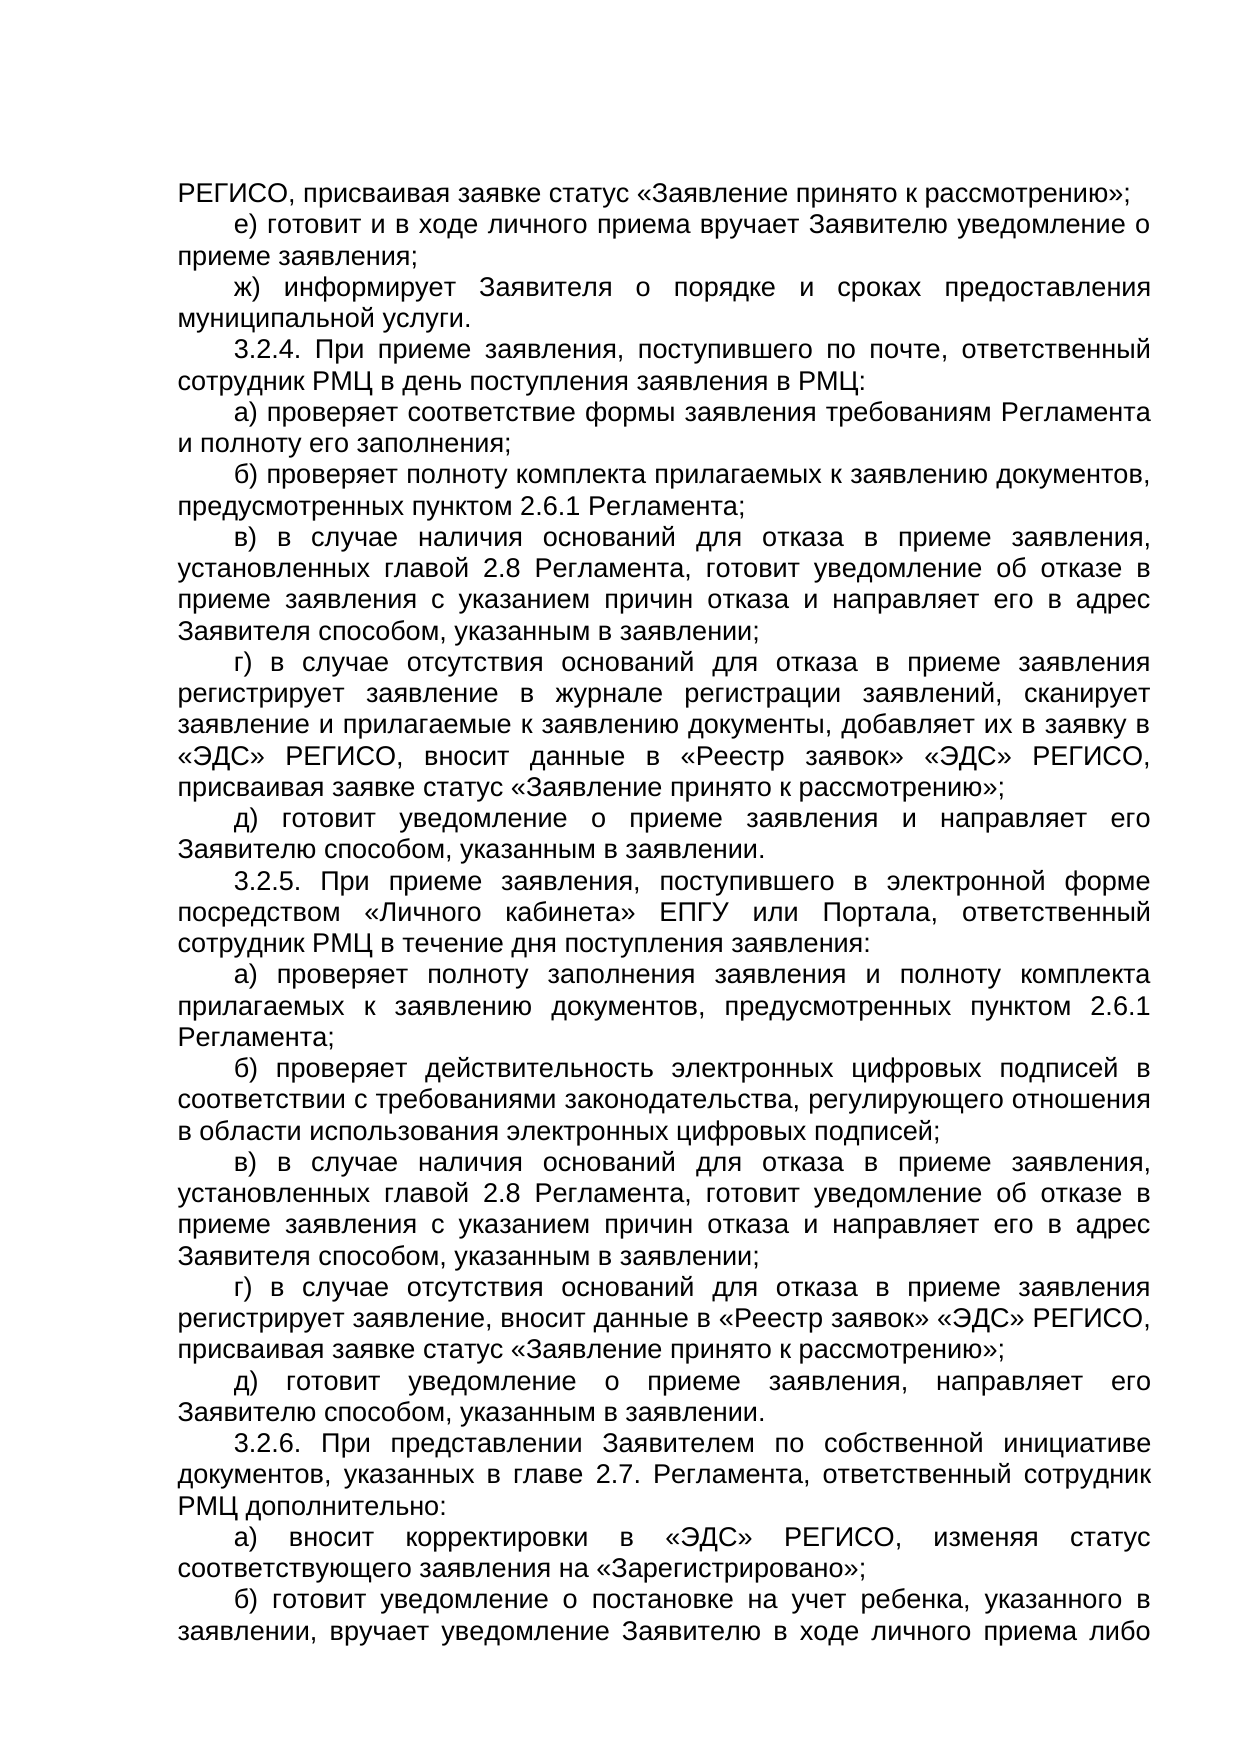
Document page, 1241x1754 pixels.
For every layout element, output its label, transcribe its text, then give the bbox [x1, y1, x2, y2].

text б) проверяет полноту комплекта прилагаемых к заявлению документов, предусмотренных пунктом 2.6.1 Регламента; [177, 458, 1152, 521]
text 3.2.5. При приеме заявления, поступившего в электронной форме посредством «Личного кабинета» ЕПГУ или Портала, ответственный сотрудник РМЦ в течение дня поступления заявления: [177, 865, 1152, 958]
text г) в случае отсутствия оснований для отказа в приеме заявления регистрирует заявление в журнале регистрации заявлений, сканирует заявление и прилагаемые к заявлению документы, добавляет их в заявку в «ЭДС» РЕГИСО, вносит данные в «Реестр заявок» «ЭДС» РЕГИСО, присваивая заявке статус «Заявление принято к рассмотрению»; [177, 646, 1152, 802]
text в) в случае наличия оснований для отказа в приеме заявления, установленных главой 2.8 Регламента, готовит уведомление об отказе в приеме заявления с указанием причин отказа и направляет его в адрес Заявителя способом, указанным в заявлении; [177, 521, 1152, 646]
text 3.2.4. При приеме заявления, поступившего по почте, ответственный сотрудник РМЦ в день поступления заявления в РМЦ: [177, 333, 1152, 396]
text б) готовит уведомление о постановке на учет ребенка, указанного в заявлении, вручает уведомление Заявителю в ходе личного приема либо [177, 1583, 1152, 1646]
text в) в случае наличия оснований для отказа в приеме заявления, установленных главой 2.8 Регламента, готовит уведомление об отказе в приеме заявления с указанием причин отказа и направляет его в адрес Заявителя способом, указанным в заявлении; [177, 1146, 1152, 1271]
text д) готовит уведомление о приеме заявления, направляет его Заявителю способом, указанным в заявлении. [177, 1365, 1152, 1427]
text д) готовит уведомление о приеме заявления и направляет его Заявителю способом, указанным в заявлении. [177, 802, 1152, 865]
text а) проверяет соответствие формы заявления требованиям Регламента и полноту его заполнения; [177, 396, 1152, 458]
text ж) информирует Заявителя о порядке и сроках предоставления муниципальной услуги. [177, 271, 1152, 333]
text а) проверяет полноту заполнения заявления и полноту комплекта прилагаемых к заявлению документов, предусмотренных пунктом 2.6.1 Регламента; [177, 958, 1152, 1052]
text г) в случае отсутствия оснований для отказа в приеме заявления регистрирует заявление, вносит данные в «Реестр заявок» «ЭДС» РЕГИСО, присваивая заявке статус «Заявление принято к рассмотрению»; [177, 1271, 1152, 1365]
text РЕГИСО, присваивая заявке статус «Заявление принято к рассмотрению»; [177, 177, 1152, 208]
text 3.2.6. При представлении Заявителем по собственной инициативе документов, указанных в главе 2.7. Регламента, ответственный сотрудник РМЦ дополнительно: [177, 1427, 1152, 1521]
text а) вносит корректировки в «ЭДС» РЕГИСО, изменяя статус соответствующего заявления на «Зарегистрировано»; [177, 1521, 1152, 1583]
text б) проверяет действительность электронных цифровых подписей в соответствии с требованиями законодательства, регулирующего отношения в области использования электронных цифровых подписей; [177, 1052, 1152, 1146]
text е) готовит и в ходе личного приема вручает Заявителю уведомление о приеме заявления; [177, 208, 1152, 271]
